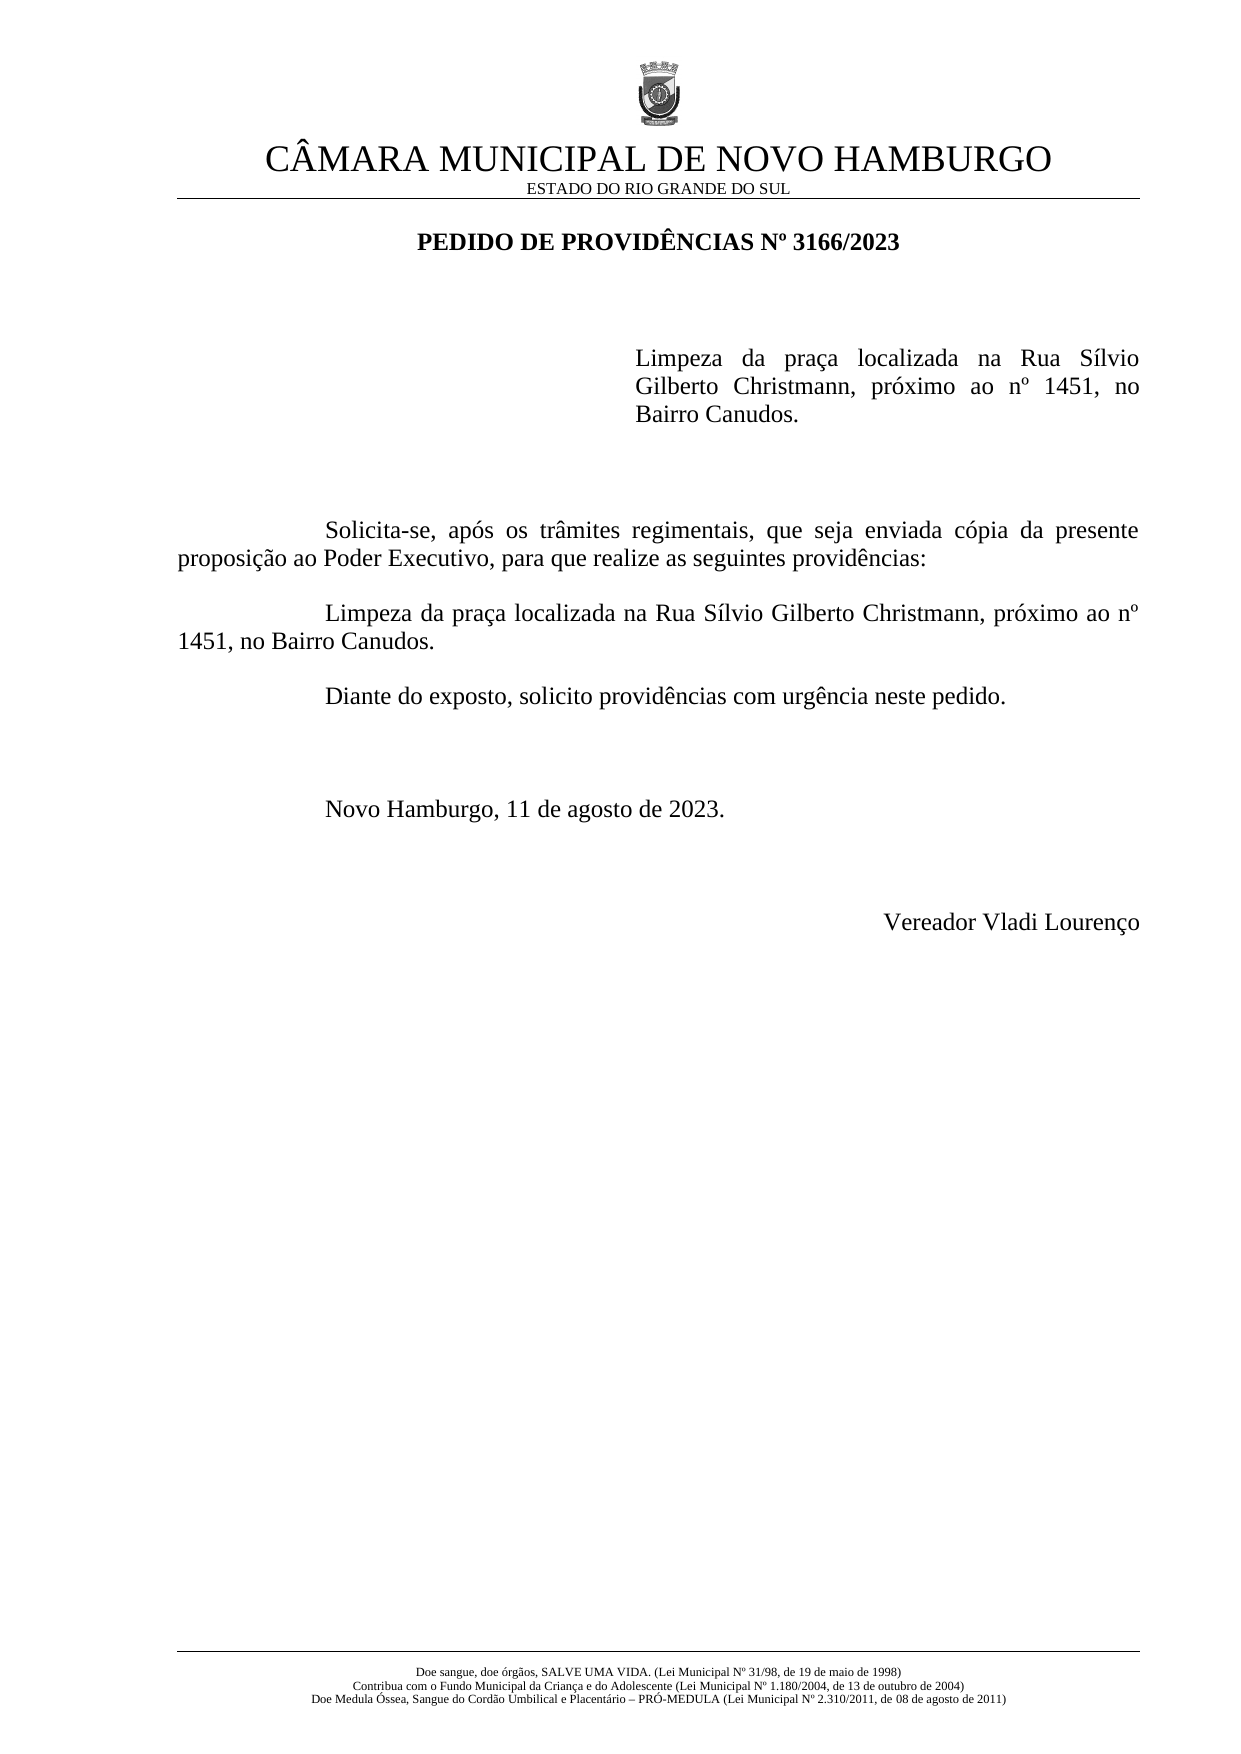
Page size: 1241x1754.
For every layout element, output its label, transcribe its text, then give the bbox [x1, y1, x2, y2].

text Limpeza da praça localizada na Rua Sílvio Gilberto Christmann, próximo ao nº 1451, no Bairro Canudos. [635, 344, 1140, 428]
text Vereador Vladi Lourenço [177, 908, 1140, 935]
text Novo Hamburgo, 11 de agosto de 2023. [177, 795, 1140, 823]
text Limpeza da praça localizada na Rua Sílvio Gilberto Christmann, próximo ao nº 1451, no Bairro Canudos. [177, 599, 1140, 655]
text Diante do exposto, solicito providências com urgência neste pedido. [177, 682, 1140, 710]
text Solicita-se, após os trâmites regimentais, que seja enviada cópia da presente proposição ao Poder Executivo, para que realize as seguintes providências: [177, 516, 1140, 572]
text PEDIDO DE PROVIDÊNCIAS Nº 3166/2023 [177, 228, 1140, 256]
